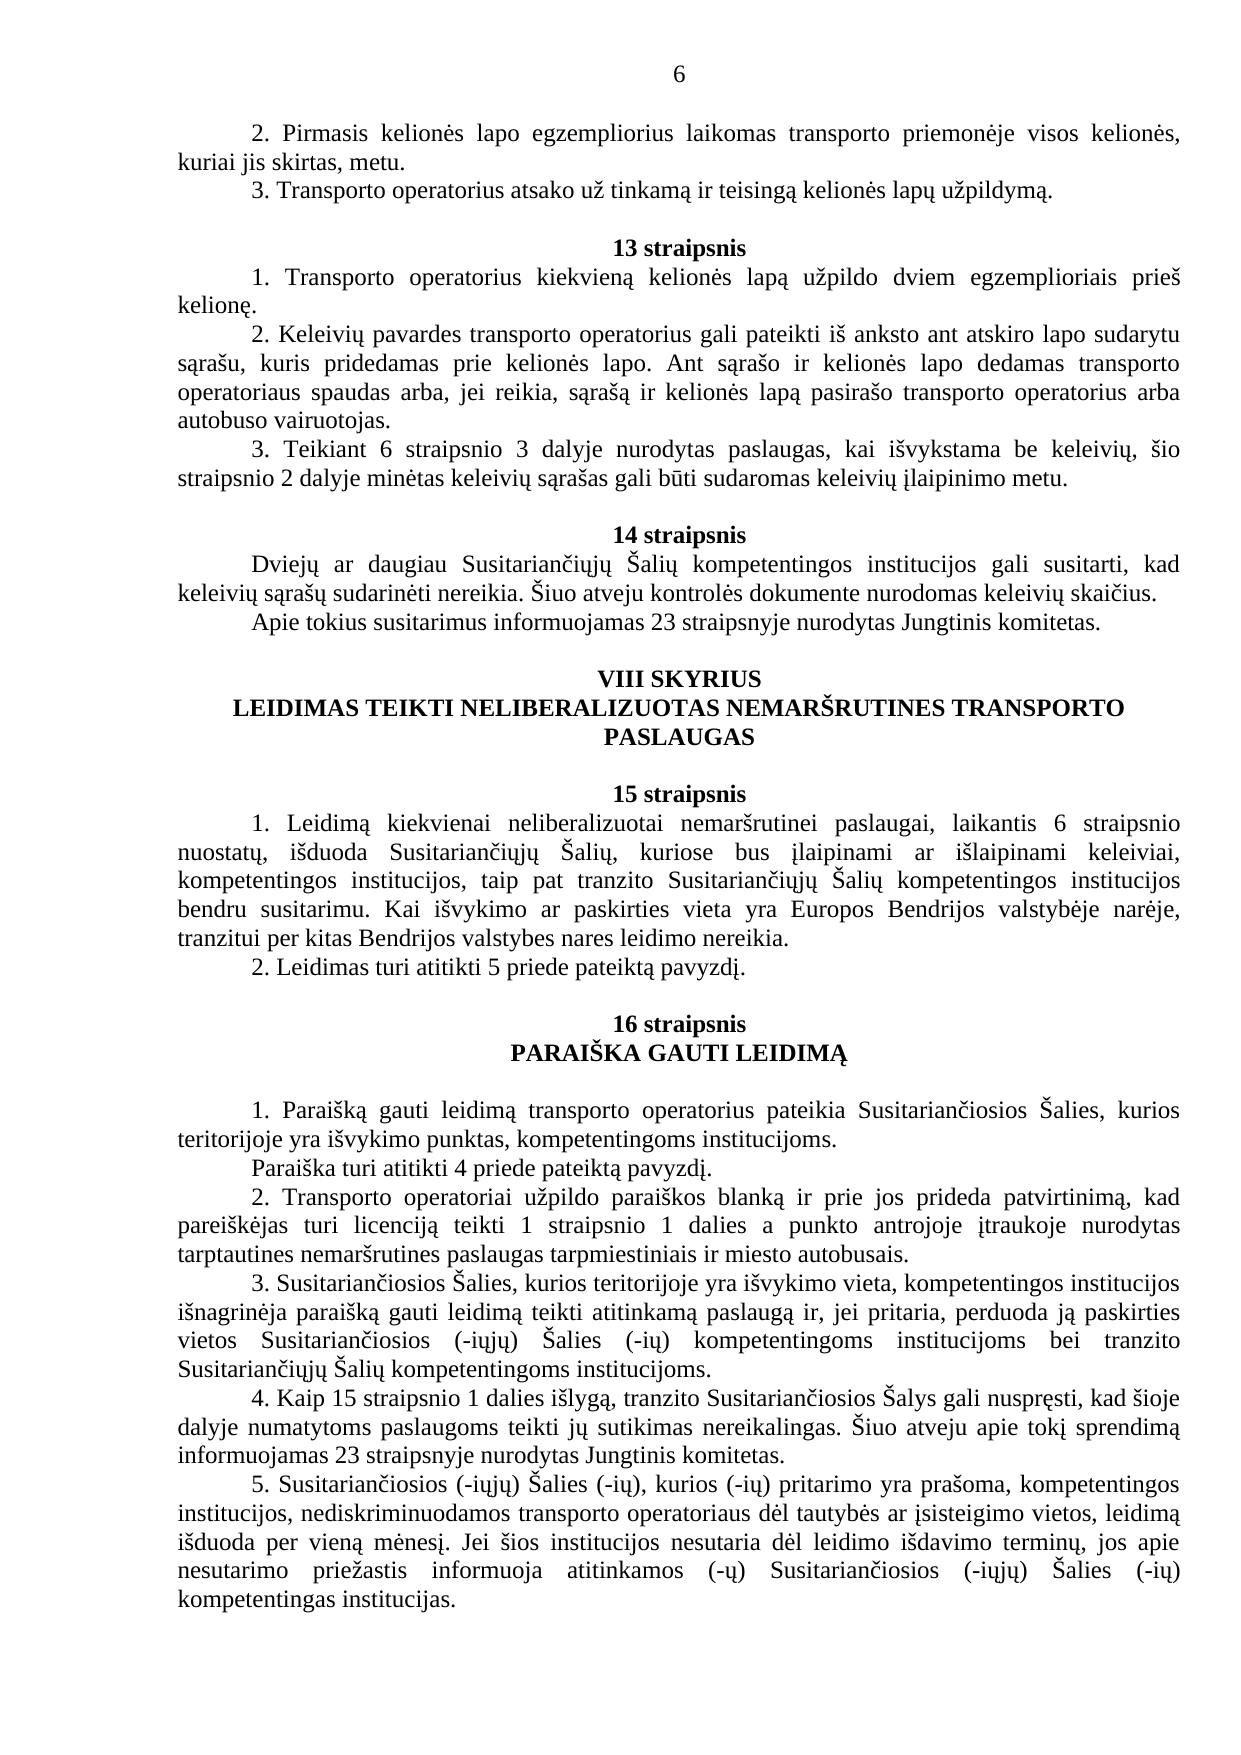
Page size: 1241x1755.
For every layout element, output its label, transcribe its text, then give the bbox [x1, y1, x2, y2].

text 1. Transporto operatorius kiekvieną kelionės lapą užpildo dviem egzemplioriais prieš kelionę. [177, 262, 1181, 319]
text 15 straipsnis [177, 779, 1181, 808]
text 3. Susitariančiosios Šalies, kurios teritorijoje yra išvykimo vieta, kompetentingos institucijos išnagrinėja paraišką gauti leidimą teikti atitinkamą paslaugą ir, jei pritaria, perduoda ją paskirties vietos Susitariančiosios (-iųjų) Šalies (-ių) kompetentingoms institucijoms bei tranzito Susitariančiųjų Šalių kompetentingoms institucijoms. [177, 1268, 1181, 1383]
text Paraiška turi atitikti 4 priede pateiktą pavyzdį. [177, 1153, 1181, 1182]
text 2. Pirmasis kelionės lapo egzempliorius laikomas transporto priemonėje visos kelionės, kuriai jis skirtas, metu. [177, 118, 1181, 176]
text 1. Paraišką gauti leidimą transporto operatorius pateikia Susitariančiosios Šalies, kurios teritorijoje yra išvykimo punktas, kompetentingoms institucijoms. [177, 1096, 1181, 1153]
text 16 straipsnis [177, 1009, 1181, 1038]
text Apie tokius susitarimus informuojamas 23 straipsnyje nurodytas Jungtinis komitetas. [177, 607, 1181, 636]
text Leidimas teikti neliberalizuotaS nemaršrutines transporto PASLAUGaS [177, 693, 1181, 751]
text 2. Leidimas turi atitikti 5 priede pateiktą pavyzdį. [177, 952, 1181, 981]
text 13 straipsnis [177, 233, 1181, 262]
text VIII SKYRIUS [177, 664, 1181, 693]
text Paraiška gauti leidimą [177, 1038, 1181, 1067]
text 2. Keleivių pavardes transporto operatorius gali pateikti iš anksto ant atskiro lapo sudarytu sąrašu, kuris pridedamas prie kelionės lapo. Ant sąrašo ir kelionės lapo dedamas transporto operatoriaus spaudas arba, jei reikia, sąrašą ir kelionės lapą pasirašo transporto operatorius arba autobuso vairuotojas. [177, 319, 1181, 434]
text 3. Transporto operatorius atsako už tinkamą ir teisingą kelionės lapų užpildymą. [177, 176, 1181, 204]
text 1. Leidimą kiekvienai neliberalizuotai nemaršrutinei paslaugai, laikantis 6 straipsnio nuostatų, išduoda Susitariančiųjų Šalių, kuriose bus įlaipinami ar išlaipinami keleiviai, kompetentingos institucijos, taip pat tranzito Susitariančiųjų Šalių kompetentingos institucijos bendru susitarimu. Kai išvykimo ar paskirties vieta yra Europos Bendrijos valstybėje narėje, tranzitui per kitas Bendrijos valstybes nares leidimo nereikia. [177, 808, 1181, 952]
text 4. Kaip 15 straipsnio 1 dalies išlygą, tranzito Susitariančiosios Šalys gali nuspręsti, kad šioje dalyje numatytoms paslaugoms teikti jų sutikimas nereikalingas. Šiuo atveju apie tokį sprendimą informuojamas 23 straipsnyje nurodytas Jungtinis komitetas. [177, 1383, 1181, 1469]
text 2. Transporto operatoriai užpildo paraiškos blanką ir prie jos prideda patvirtinimą, kad pareiškėjas turi licenciją teikti 1 straipsnio 1 dalies a punkto antrojoje įtraukoje nurodytas tarptautines nemaršrutines paslaugas tarpmiestiniais ir miesto autobusais. [177, 1182, 1181, 1268]
text 14 straipsnis [177, 521, 1181, 549]
text 3. Teikiant 6 straipsnio 3 dalyje nurodytas paslaugas, kai išvykstama be keleivių, šio straipsnio 2 dalyje minėtas keleivių sąrašas gali būti sudaromas keleivių įlaipinimo metu. [177, 434, 1181, 492]
text Dviejų ar daugiau Susitariančiųjų Šalių kompetentingos institucijos gali susitarti, kad keleivių sąrašų sudarinėti nereikia. Šiuo atveju kontrolės dokumente nurodomas keleivių skaičius. [177, 549, 1181, 607]
text 5. Susitariančiosios (-iųjų) Šalies (-ių), kurios (-ių) pritarimo yra prašoma, kompetentingos institucijos, nediskriminuodamos transporto operatoriaus dėl tautybės ar įsisteigimo vietos, leidimą išduoda per vieną mėnesį. Jei šios institucijos nesutaria dėl leidimo išdavimo terminų, jos apie nesutarimo priežastis informuoja atitinkamos (-ų) Susitariančiosios (-iųjų) Šalies (-ių) kompetentingas institucijas. [177, 1469, 1181, 1613]
